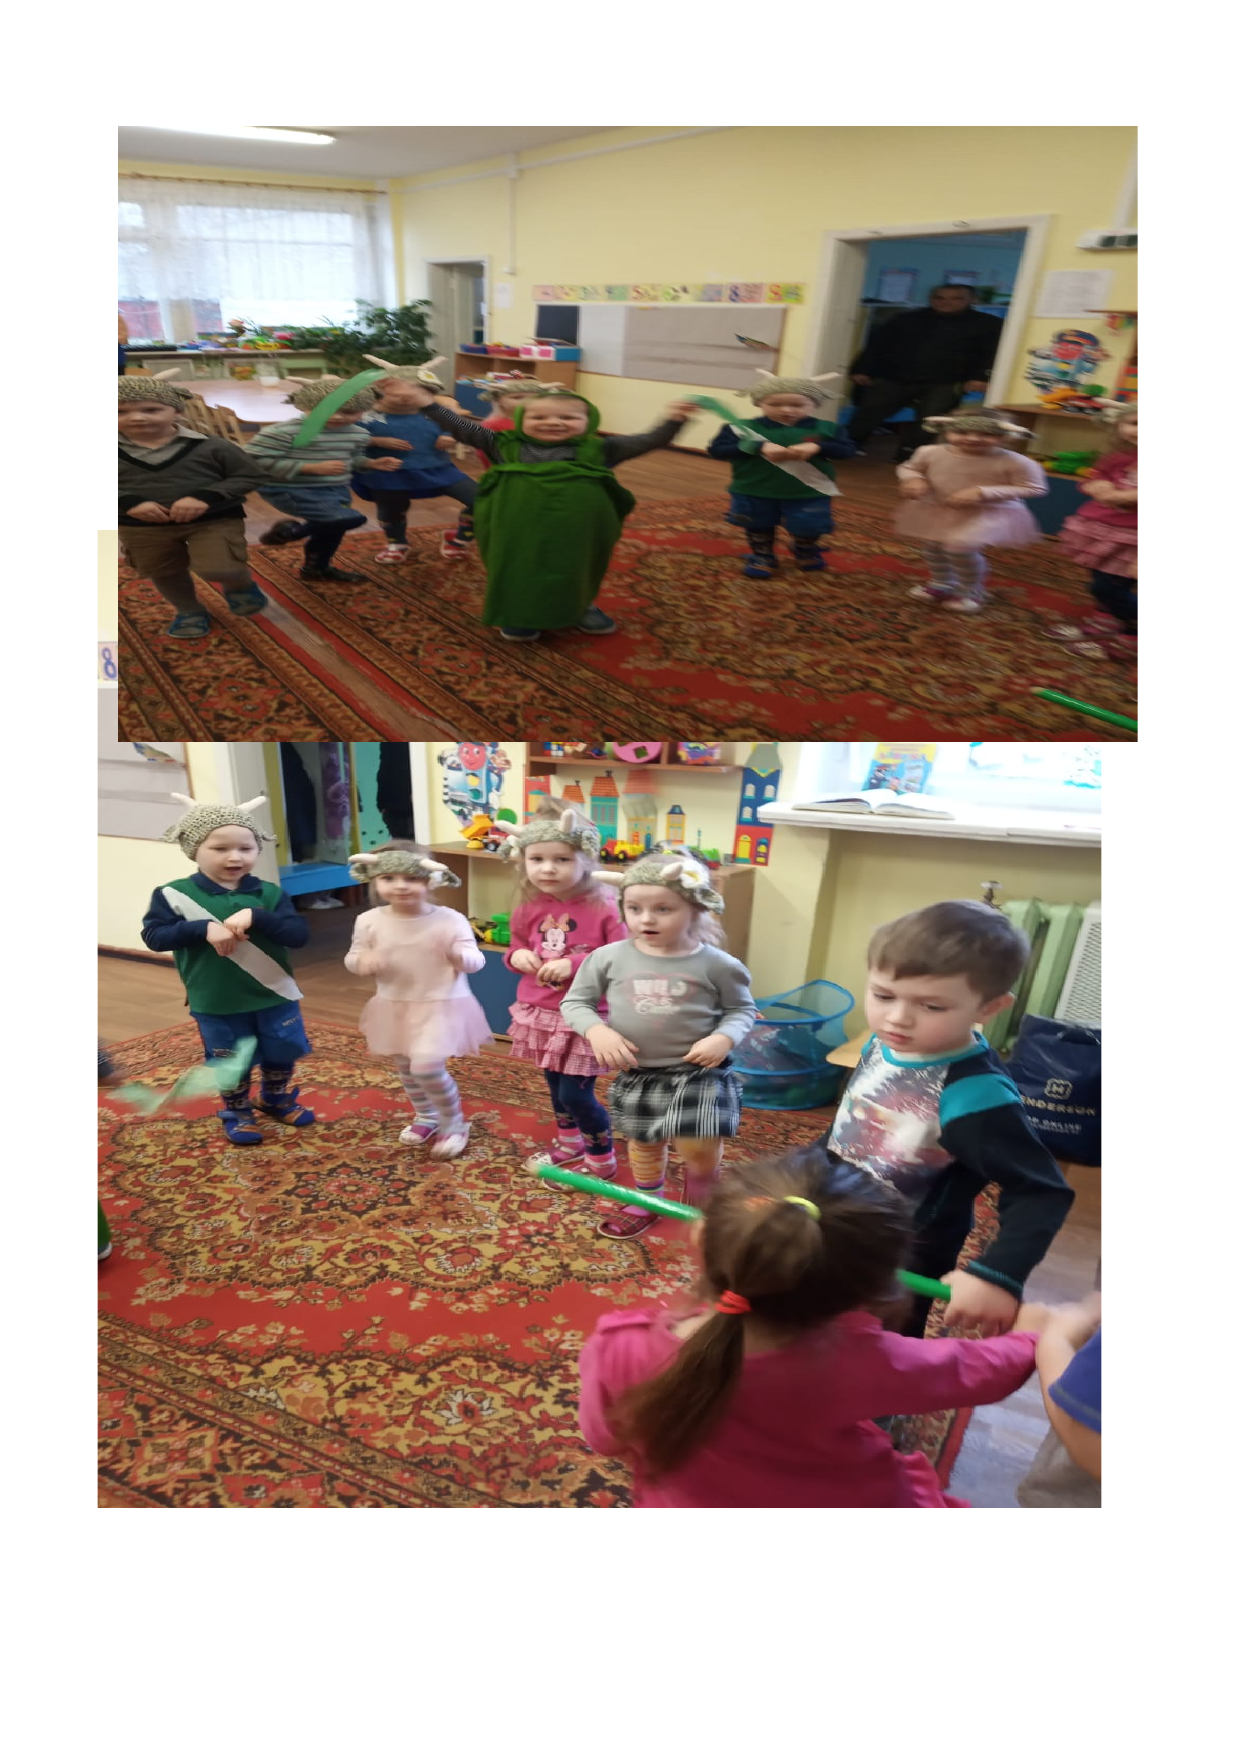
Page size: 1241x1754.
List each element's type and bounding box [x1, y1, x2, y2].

picture [97, 126, 1138, 1508]
